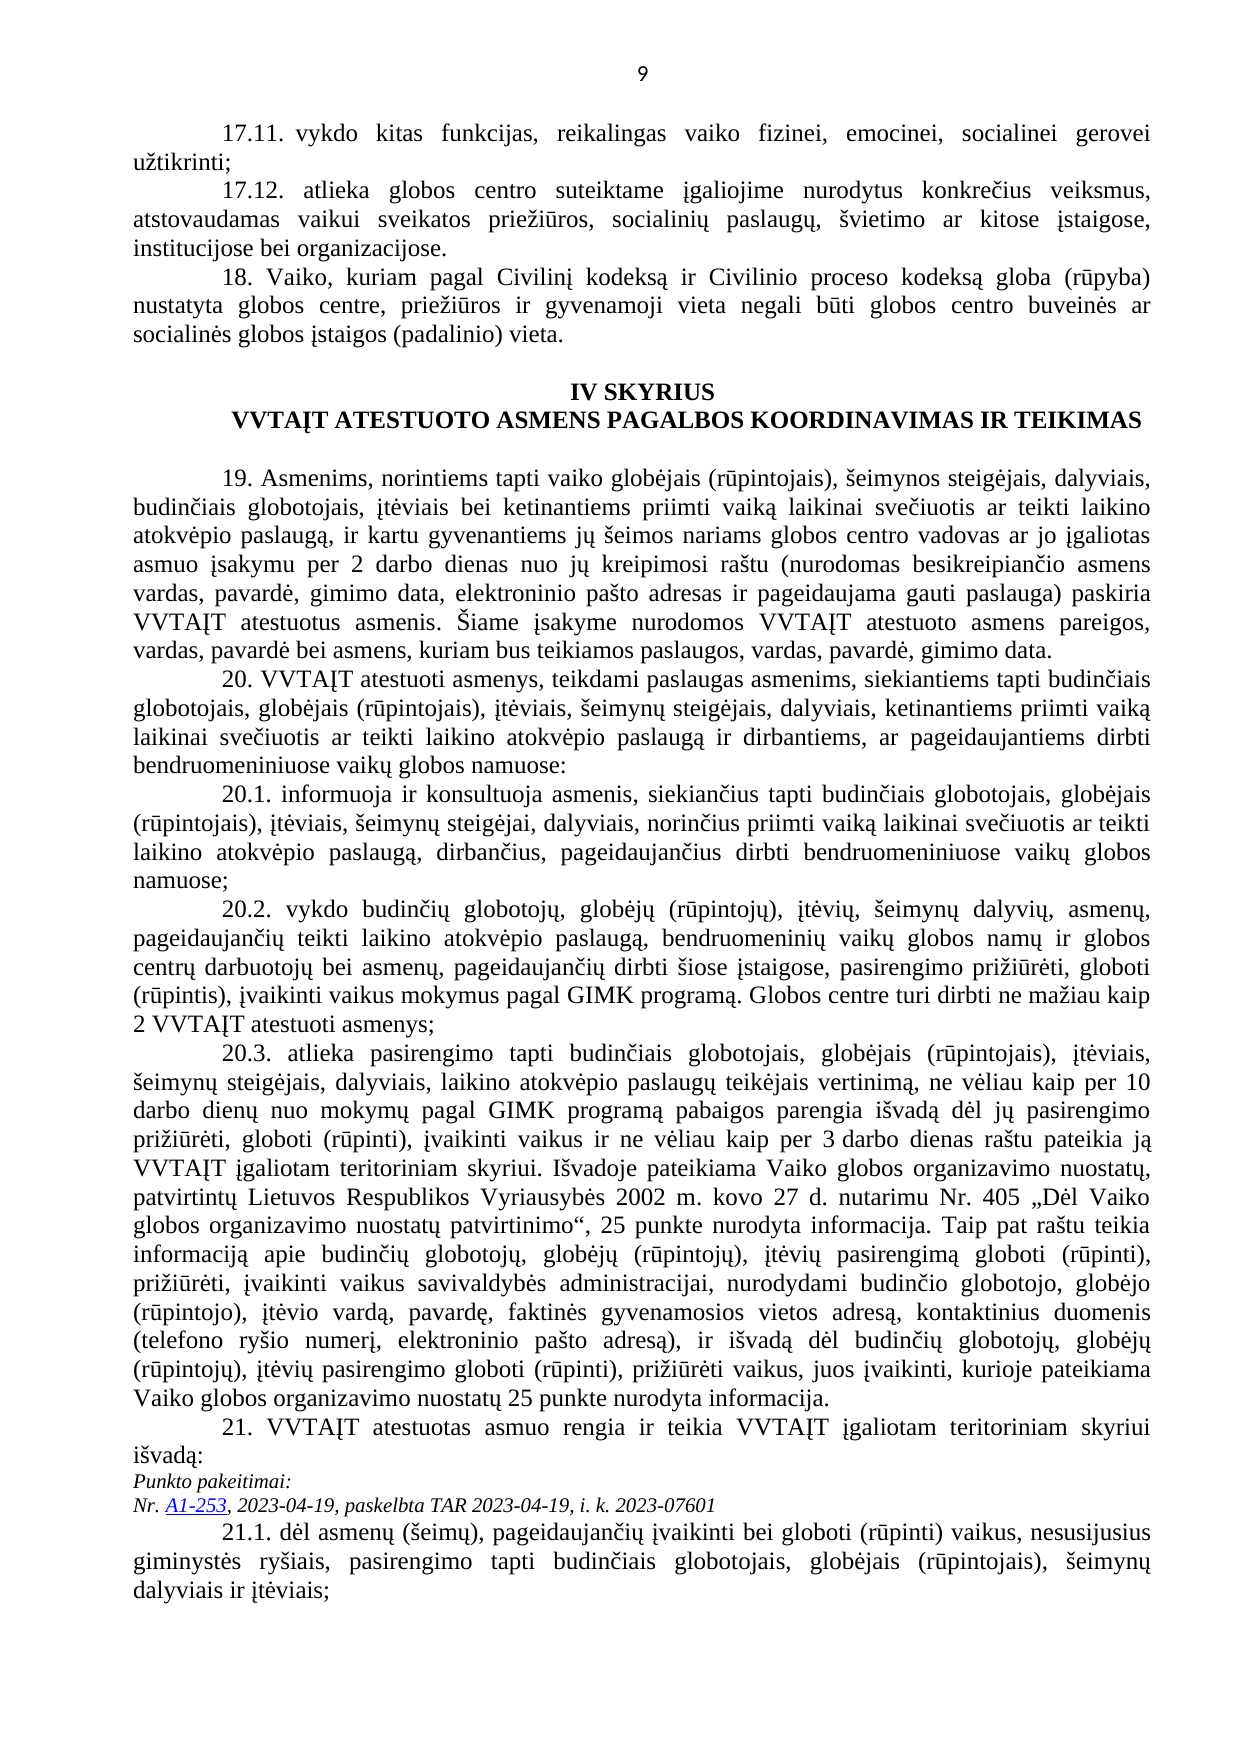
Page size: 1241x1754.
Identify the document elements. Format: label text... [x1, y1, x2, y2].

text 21.1. dėl asmenų (šeimų), pageidaujančių įvaikinti bei globoti (rūpinti) vaikus, nesusijusius giminystės ryšiais, pasirengimo tapti budinčiais globotojais, globėjais (rūpintojais), šeimynų dalyviais ir įtėviais; [133, 1517, 1152, 1604]
text 20.2. vykdo budinčių globotojų, globėjų (rūpintojų), įtėvių, šeimynų dalyvių, asmenų, pageidaujančių teikti laikino atokvėpio paslaugą, bendruomeninių vaikų globos namų ir globos centrų darbuotojų bei asmenų, pageidaujančių dirbti šiose įstaigose, pasirengimo prižiūrėti, globoti (rūpintis), įvaikinti vaikus mokymus pagal GIMK programą. Globos centre turi dirbti ne mažiau kaip 2 VVTAĮT atestuoti asmenys; [133, 894, 1152, 1038]
text 18. Vaiko, kuriam pagal Civilinį kodeksą ir Civilinio proceso kodeksą globa (rūpyba) nustatyta globos centre, priežiūros ir gyvenamoji vieta negali būti globos centro buveinės ar socialinės globos įstaigos (padalinio) vieta. [133, 262, 1152, 348]
text 20. VVTAĮT atestuoti asmenys, teikdami paslaugas asmenims, siekiantiems tapti budinčiais globotojais, globėjais (rūpintojais), įtėviais, šeimynų steigėjais, dalyviais, ketinantiems priimti vaiką laikinai svečiuotis ar teikti laikino atokvėpio paslaugą ir dirbantiems, ar pageidaujantiems dirbti bendruomeniniuose vaikų globos namuose: [133, 664, 1152, 779]
text Nr. A1-253, 2023-04-19, paskelbta TAR 2023-04-19, i. k. 2023-07601 [133, 1493, 1152, 1517]
text VVTAĮT ATESTUOTO ASMENS PAGALBOS KOORDINAVIMAS IR TEIKIMAS [133, 406, 1152, 434]
text 17.12. atlieka globos centro suteiktame įgaliojime nurodytus konkrečius veiksmus, atstovaudamas vaikui sveikatos priežiūros, socialinių paslaugų, švietimo ar kitose įstaigose, institucijose bei organizacijose. [133, 176, 1152, 262]
text 21. VVTAĮT atestuotas asmuo rengia ir teikia VVTAĮT įgaliotam teritoriniam skyriui išvadą: [133, 1412, 1152, 1469]
text 17.11. vykdo kitas funkcijas, reikalingas vaiko fizinei, emocinei, socialinei gerovei užtikrinti; [133, 118, 1152, 176]
text Punkto pakeitimai: [133, 1469, 1152, 1493]
text IV SKYRIUS [133, 377, 1152, 406]
text 20.1. informuoja ir konsultuoja asmenis, siekiančius tapti budinčiais globotojais, globėjais (rūpintojais), įtėviais, šeimynų steigėjai, dalyviais, norinčius priimti vaiką laikinai svečiuotis ar teikti laikino atokvėpio paslaugą, dirbančius, pageidaujančius dirbti bendruomeniniuose vaikų globos namuose; [133, 779, 1152, 894]
text 20.3. atlieka pasirengimo tapti budinčiais globotojais, globėjais (rūpintojais), įtėviais, šeimynų steigėjais, dalyviais, laikino atokvėpio paslaugų teikėjais vertinimą, ne vėliau kaip per 10 darbo dienų nuo mokymų pagal GIMK programą pabaigos parengia išvadą dėl jų pasirengimo prižiūrėti, globoti (rūpinti), įvaikinti vaikus ir ne vėliau kaip per 3 darbo dienas raštu pateikia ją VVTAĮT įgaliotam teritoriniam skyriui. Išvadoje pateikiama Vaiko globos organizavimo nuostatų, patvirtintų Lietuvos Respublikos Vyriausybės 2002 m. kovo 27 d. nutarimu Nr. 405 „Dėl Vaiko globos organizavimo nuostatų patvirtinimo“, 25 punkte nurodyta informacija. Taip pat raštu teikia informaciją apie budinčių globotojų, globėjų (rūpintojų), įtėvių pasirengimą globoti (rūpinti), prižiūrėti, įvaikinti vaikus savivaldybės administracijai, nurodydami budinčio globotojo, globėjo (rūpintojo), įtėvio vardą, pavardę, faktinės gyvenamosios vietos adresą, kontaktinius duomenis (telefono ryšio numerį, elektroninio pašto adresą), ir išvadą dėl budinčių globotojų, globėjų (rūpintojų), įtėvių pasirengimo globoti (rūpinti), prižiūrėti vaikus, juos įvaikinti, kurioje pateikiama Vaiko globos organizavimo nuostatų 25 punkte nurodyta informacija. [133, 1038, 1152, 1412]
text 19. Asmenims, norintiems tapti vaiko globėjais (rūpintojais), šeimynos steigėjais, dalyviais, budinčiais globotojais, įtėviais bei ketinantiems priimti vaiką laikinai svečiuotis ar teikti laikino atokvėpio paslaugą, ir kartu gyvenantiems jų šeimos nariams globos centro vadovas ar jo įgaliotas asmuo įsakymu per 2 darbo dienas nuo jų kreipimosi raštu (nurodomas besikreipiančio asmens vardas, pavardė, gimimo data, elektroninio pašto adresas ir pageidaujama gauti paslauga) paskiria VVTAĮT atestuotus asmenis. Šiame įsakyme nurodomos VVTAĮT atestuoto asmens pareigos, vardas, pavardė bei asmens, kuriam bus teikiamos paslaugos, vardas, pavardė, gimimo data. [133, 463, 1152, 664]
